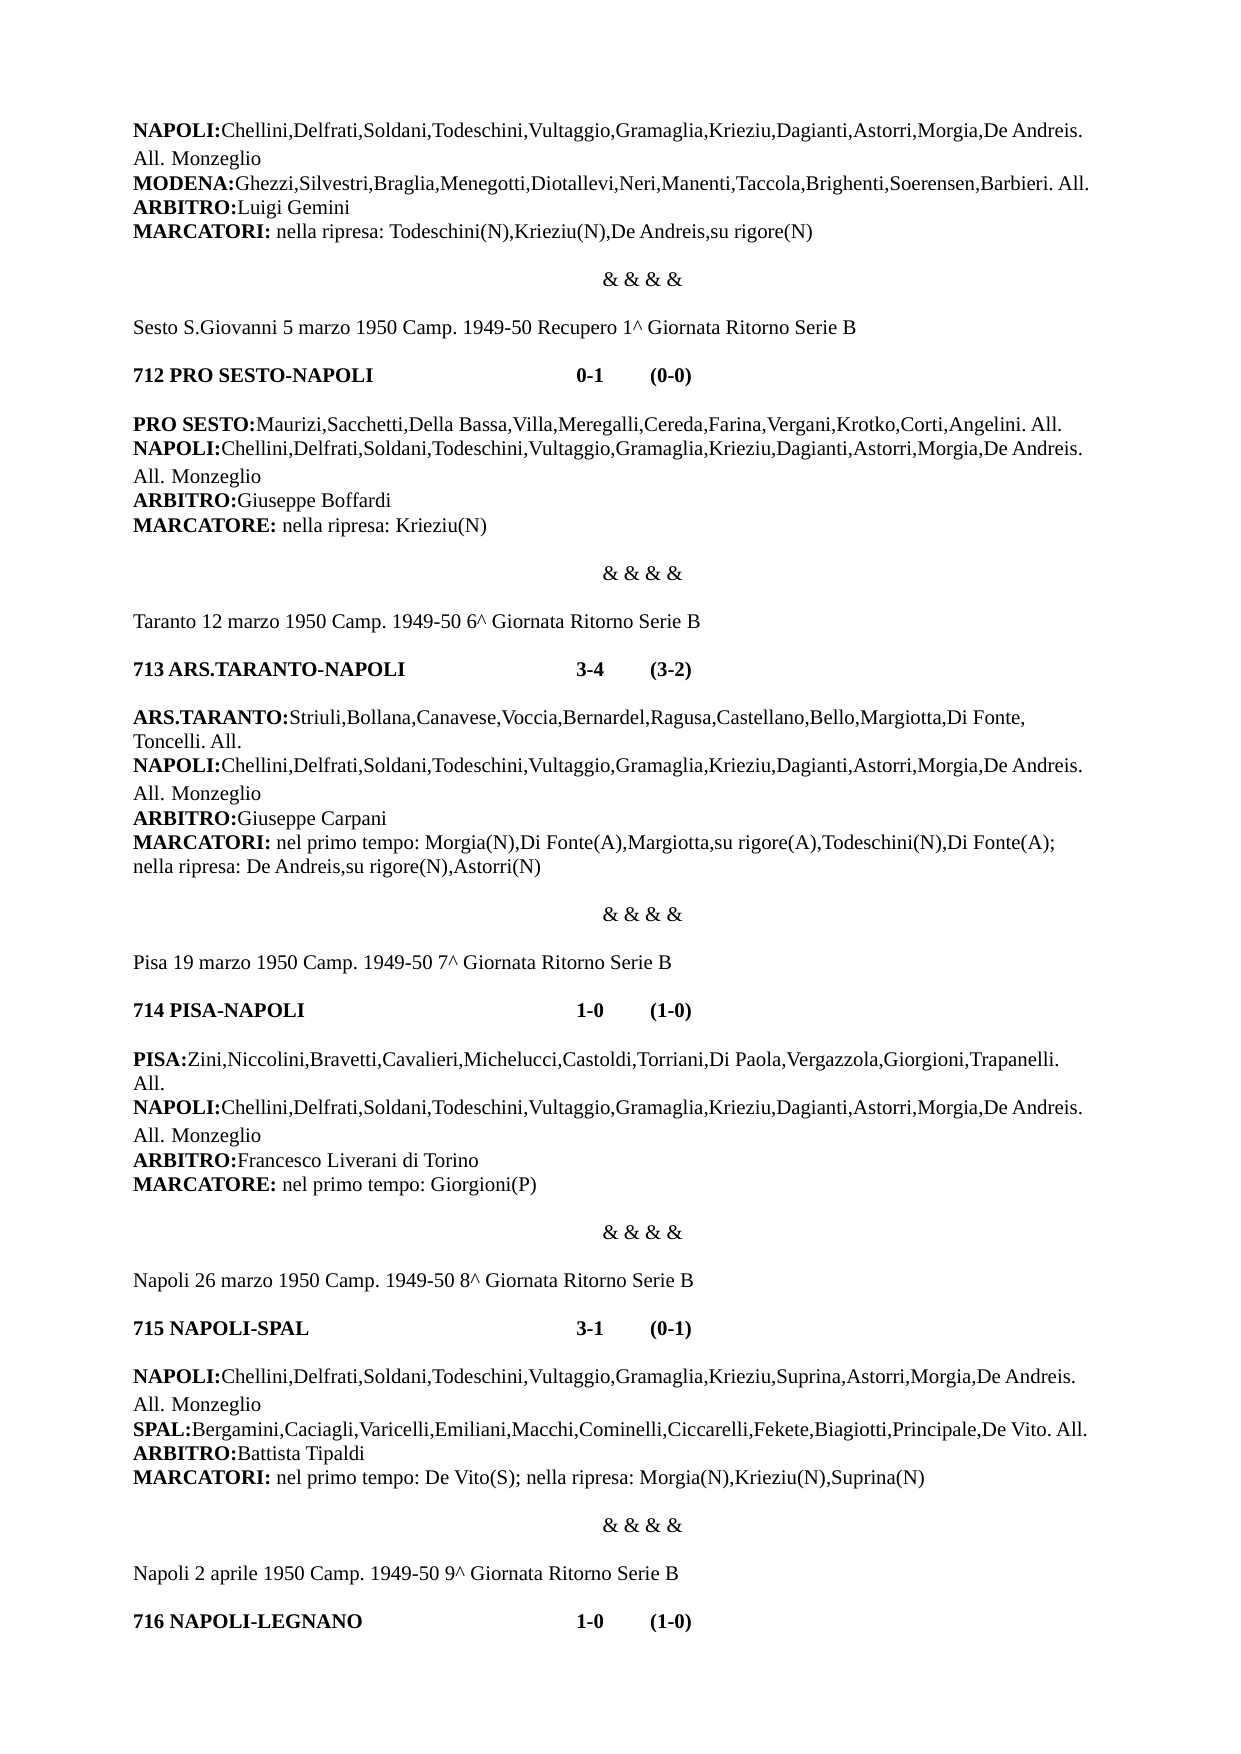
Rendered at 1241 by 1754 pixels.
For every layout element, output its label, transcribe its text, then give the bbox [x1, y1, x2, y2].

text NAPOLI:Chellini,Delfrati,Soldani,Todeschini,Vultaggio,Gramaglia,Krieziu,Dagianti,Astorri,Morgia,De Andreis. [133, 753, 1152, 777]
text Sesto S.Giovanni 5 marzo 1950 Camp. 1949-50 Recupero 1^ Giornata Ritorno Serie B [133, 315, 1152, 339]
text NAPOLI:Chellini,Delfrati,Soldani,Todeschini,Vultaggio,Gramaglia,Krieziu,Dagianti,Astorri,Morgia,De Andreis. [133, 436, 1152, 460]
text All. Monzeglio [133, 142, 1152, 171]
text NAPOLI:Chellini,Delfrati,Soldani,Todeschini,Vultaggio,Gramaglia,Krieziu,Dagianti,Astorri,Morgia,De Andreis. [133, 118, 1152, 142]
text NAPOLI:Chellini,Delfrati,Soldani,Todeschini,Vultaggio,Gramaglia,Krieziu,Dagianti,Astorri,Morgia,De Andreis. [133, 1095, 1152, 1119]
text ARBITRO:Giuseppe Carpani [133, 806, 1152, 830]
text & & & & [133, 561, 1152, 585]
text Napoli 26 marzo 1950 Camp. 1949-50 8^ Giornata Ritorno Serie B [133, 1268, 1152, 1292]
text MARCATORE: nel primo tempo: Giorgioni(P) [133, 1172, 1152, 1196]
text nella ripresa: De Andreis,su rigore(N),Astorri(N) [133, 854, 1152, 878]
text MARCATORI: nel primo tempo: De Vito(S); nella ripresa: Morgia(N),Krieziu(N),Suprina(N) [133, 1465, 1152, 1489]
text NAPOLI:Chellini,Delfrati,Soldani,Todeschini,Vultaggio,Gramaglia,Krieziu,Suprina,Astorri,Morgia,De Andreis. [133, 1364, 1152, 1388]
text ARS.TARANTO:Striuli,Bollana,Canavese,Voccia,Bernardel,Ragusa,Castellano,Bello,Margiotta,Di Fonte, [133, 705, 1152, 729]
text Taranto 12 marzo 1950 Camp. 1949-50 6^ Giornata Ritorno Serie B [133, 609, 1152, 633]
text ARBITRO:Giuseppe Boffardi [133, 488, 1152, 512]
text All. Monzeglio [133, 460, 1152, 488]
text & & & & [133, 267, 1152, 291]
text 714 PISA-NAPOLI 1-0 (1-0) [133, 998, 1152, 1022]
text & & & & [133, 902, 1152, 926]
text ARBITRO:Francesco Liverani di Torino [133, 1147, 1152, 1172]
text Napoli 2 aprile 1950 Camp. 1949-50 9^ Giornata Ritorno Serie B [133, 1561, 1152, 1585]
text 715 NAPOLI-SPAL 3-1 (0-1) [133, 1316, 1152, 1340]
text All. [133, 1071, 1152, 1095]
text MARCATORI: nella ripresa: Todeschini(N),Krieziu(N),De Andreis,su rigore(N) [133, 219, 1152, 243]
text ARBITRO:Luigi Gemini [133, 195, 1152, 219]
text 716 NAPOLI-LEGNANO 1-0 (1-0) [133, 1609, 1152, 1633]
text ARBITRO:Battista Tipaldi [133, 1441, 1152, 1465]
text SPAL:Bergamini,Caciagli,Varicelli,Emiliani,Macchi,Cominelli,Ciccarelli,Fekete,Biagiotti,Principale,De Vito. All. [133, 1417, 1152, 1441]
text MARCATORI: nel primo tempo: Morgia(N),Di Fonte(A),Margiotta,su rigore(A),Todeschini(N),Di Fonte(A); [133, 830, 1152, 854]
text Toncelli. All. [133, 729, 1152, 753]
text All. Monzeglio [133, 1119, 1152, 1147]
text All. Monzeglio [133, 777, 1152, 806]
text All. Monzeglio [133, 1388, 1152, 1417]
text PRO SESTO:Maurizi,Sacchetti,Della Bassa,Villa,Meregalli,Cereda,Farina,Vergani,Krotko,Corti,Angelini. All. [133, 412, 1152, 436]
text & & & & [133, 1513, 1152, 1537]
text MODENA:Ghezzi,Silvestri,Braglia,Menegotti,Diotallevi,Neri,Manenti,Taccola,Brighenti,Soerensen,Barbieri. All. [133, 171, 1152, 195]
text Pisa 19 marzo 1950 Camp. 1949-50 7^ Giornata Ritorno Serie B [133, 950, 1152, 974]
text 713 ARS.TARANTO-NAPOLI 3-4 (3-2) [133, 657, 1152, 681]
text 712 PRO SESTO-NAPOLI 0-1 (0-0) [133, 363, 1152, 387]
text & & & & [133, 1220, 1152, 1244]
text MARCATORE: nella ripresa: Krieziu(N) [133, 512, 1152, 537]
text PISA:Zini,Niccolini,Bravetti,Cavalieri,Michelucci,Castoldi,Torriani,Di Paola,Vergazzola,Giorgioni,Trapanelli. [133, 1047, 1152, 1071]
